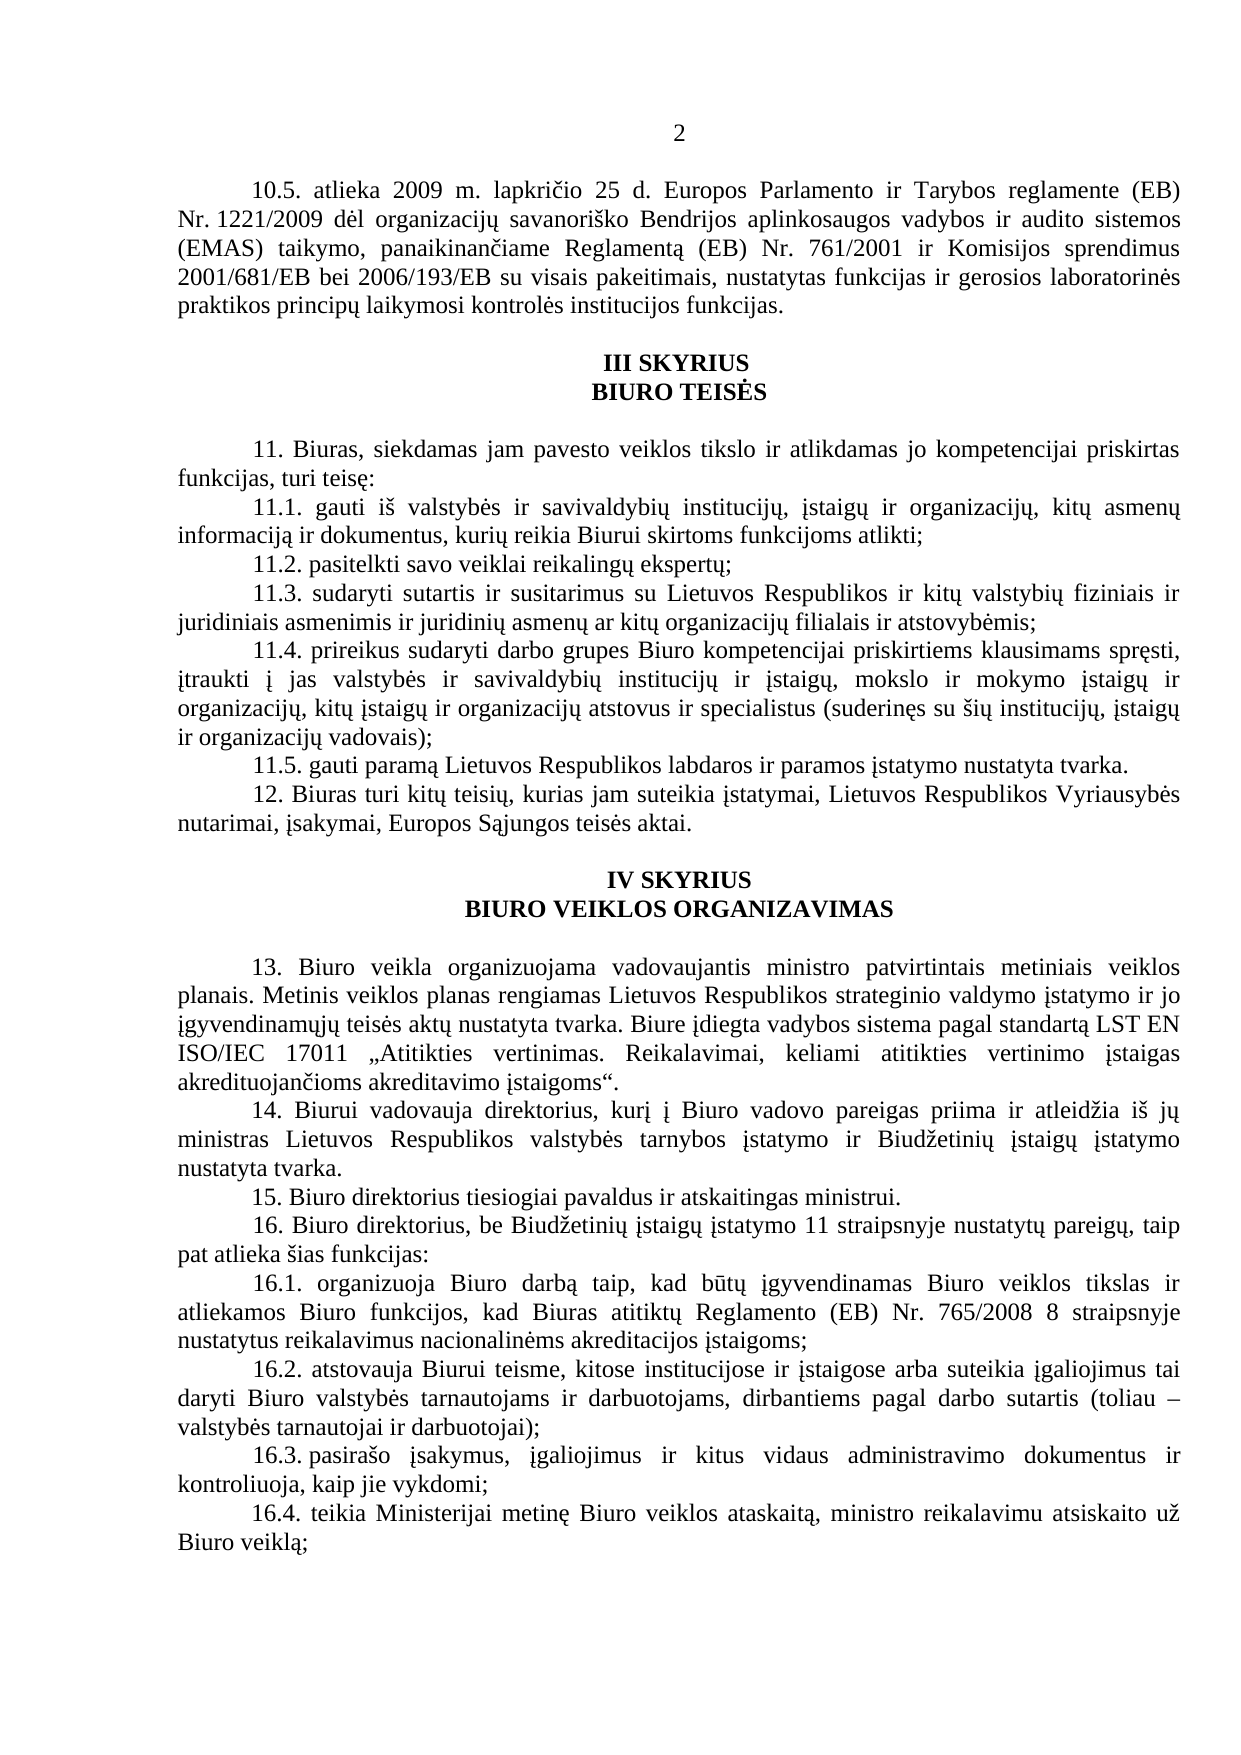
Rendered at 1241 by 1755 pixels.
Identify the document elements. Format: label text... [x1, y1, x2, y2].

text 16. Biuro direktorius, be Biudžetinių įstaigų įstatymo 11 straipsnyje nustatytų pareigų, taip pat atlieka šias funkcijas: [177, 1211, 1181, 1268]
text 16.2. atstovauja Biurui teisme, kitose institucijose ir įstaigose arba suteikia įgaliojimus tai daryti Biuro valstybės tarnautojams ir darbuotojams, dirbantiems pagal darbo sutartis (toliau – valstybės tarnautojai ir darbuotojai); [177, 1354, 1181, 1441]
text IV SKYRIUS [177, 866, 1181, 894]
text 13. Biuro veikla organizuojama vadovaujantis ministro patvirtintais metiniais veiklos planais. Metinis veiklos planas rengiamas Lietuvos Respublikos strateginio valdymo įstatymo ir jo įgyvendinamųjų teisės aktų nustatyta tvarka. Biure įdiegta vadybos sistema pagal standartą LST EN ISO/IEC 17011 „Atitikties vertinimas. Reikalavimai, keliami atitikties vertinimo įstaigas akredituojančioms akreditavimo įstaigoms“. [177, 952, 1181, 1096]
text 16.3. pasirašo įsakymus, įgaliojimus ir kitus vidaus administravimo dokumentus ir kontroliuoja, kaip jie vykdomi; [177, 1441, 1181, 1498]
text 12. Biuras turi kitų teisių, kurias jam suteikia įstatymai, Lietuvos Respublikos Vyriausybės nutarimai, įsakymai, Europos Sąjungos teisės aktai. [177, 779, 1181, 837]
text 16.1. organizuoja Biuro darbą taip, kad būtų įgyvendinamas Biuro veiklos tikslas ir atliekamos Biuro funkcijos, kad Biuras atitiktų Reglamento (EB) Nr. 765/2008 8 straipsnyje nustatytus reikalavimus nacionalinėms akreditacijos įstaigoms; [177, 1268, 1181, 1354]
text 16.4. teikia Ministerijai metinę Biuro veiklos ataskaitą, ministro reikalavimu atsiskaito už Biuro veiklą; [177, 1498, 1181, 1556]
text BIURO veiklos organizavimas [177, 894, 1181, 923]
text III SKYRIUS [177, 348, 1181, 377]
text 11. Biuras, siekdamas jam pavesto veiklos tikslo ir atlikdamas jo kompetencijai priskirtas funkcijas, turi teisę: [177, 434, 1181, 492]
text 11.3. sudaryti sutartis ir susitarimus su Lietuvos Respublikos ir kitų valstybių fiziniais ir juridiniais asmenimis ir juridinių asmenų ar kitų organizacijų filialais ir atstovybėmis; [177, 578, 1181, 636]
text 15. Biuro direktorius tiesiogiai pavaldus ir atskaitingas ministrui. [177, 1182, 1181, 1211]
text biuro TEISĖS [177, 377, 1181, 406]
text 11.2. pasitelkti savo veiklai reikalingų ekspertų; [177, 549, 1181, 578]
text 14. Biurui vadovauja direktorius, kurį į Biuro vadovo pareigas priima ir atleidžia iš jų ministras Lietuvos Respublikos valstybės tarnybos įstatymo ir Biudžetinių įstaigų įstatymo nustatyta tvarka. [177, 1096, 1181, 1182]
text 11.1. gauti iš valstybės ir savivaldybių institucijų, įstaigų ir organizacijų, kitų asmenų informaciją ir dokumentus, kurių reikia Biurui skirtoms funkcijoms atlikti; [177, 492, 1181, 549]
text 10.5. atlieka 2009 m. lapkričio 25 d. Europos Parlamento ir Tarybos reglamente (EB) Nr. 1221/2009 dėl organizacijų savanoriško Bendrijos aplinkosaugos vadybos ir audito sistemos (EMAS) taikymo, panaikinančiame Reglamentą (EB) Nr. 761/2001 ir Komisijos sprendimus 2001/681/EB bei 2006/193/EB su visais pakeitimais, nustatytas funkcijas ir gerosios laboratorinės praktikos principų laikymosi kontrolės institucijos funkcijas. [177, 176, 1181, 319]
text 11.5. gauti paramą Lietuvos Respublikos labdaros ir paramos įstatymo nustatyta tvarka. [177, 751, 1181, 779]
text 11.4. prireikus sudaryti darbo grupes Biuro kompetencijai priskirtiems klausimams spręsti, įtraukti į jas valstybės ir savivaldybių institucijų ir įstaigų, mokslo ir mokymo įstaigų ir organizacijų, kitų įstaigų ir organizacijų atstovus ir specialistus (suderinęs su šių institucijų, įstaigų ir organizacijų vadovais); [177, 636, 1181, 751]
